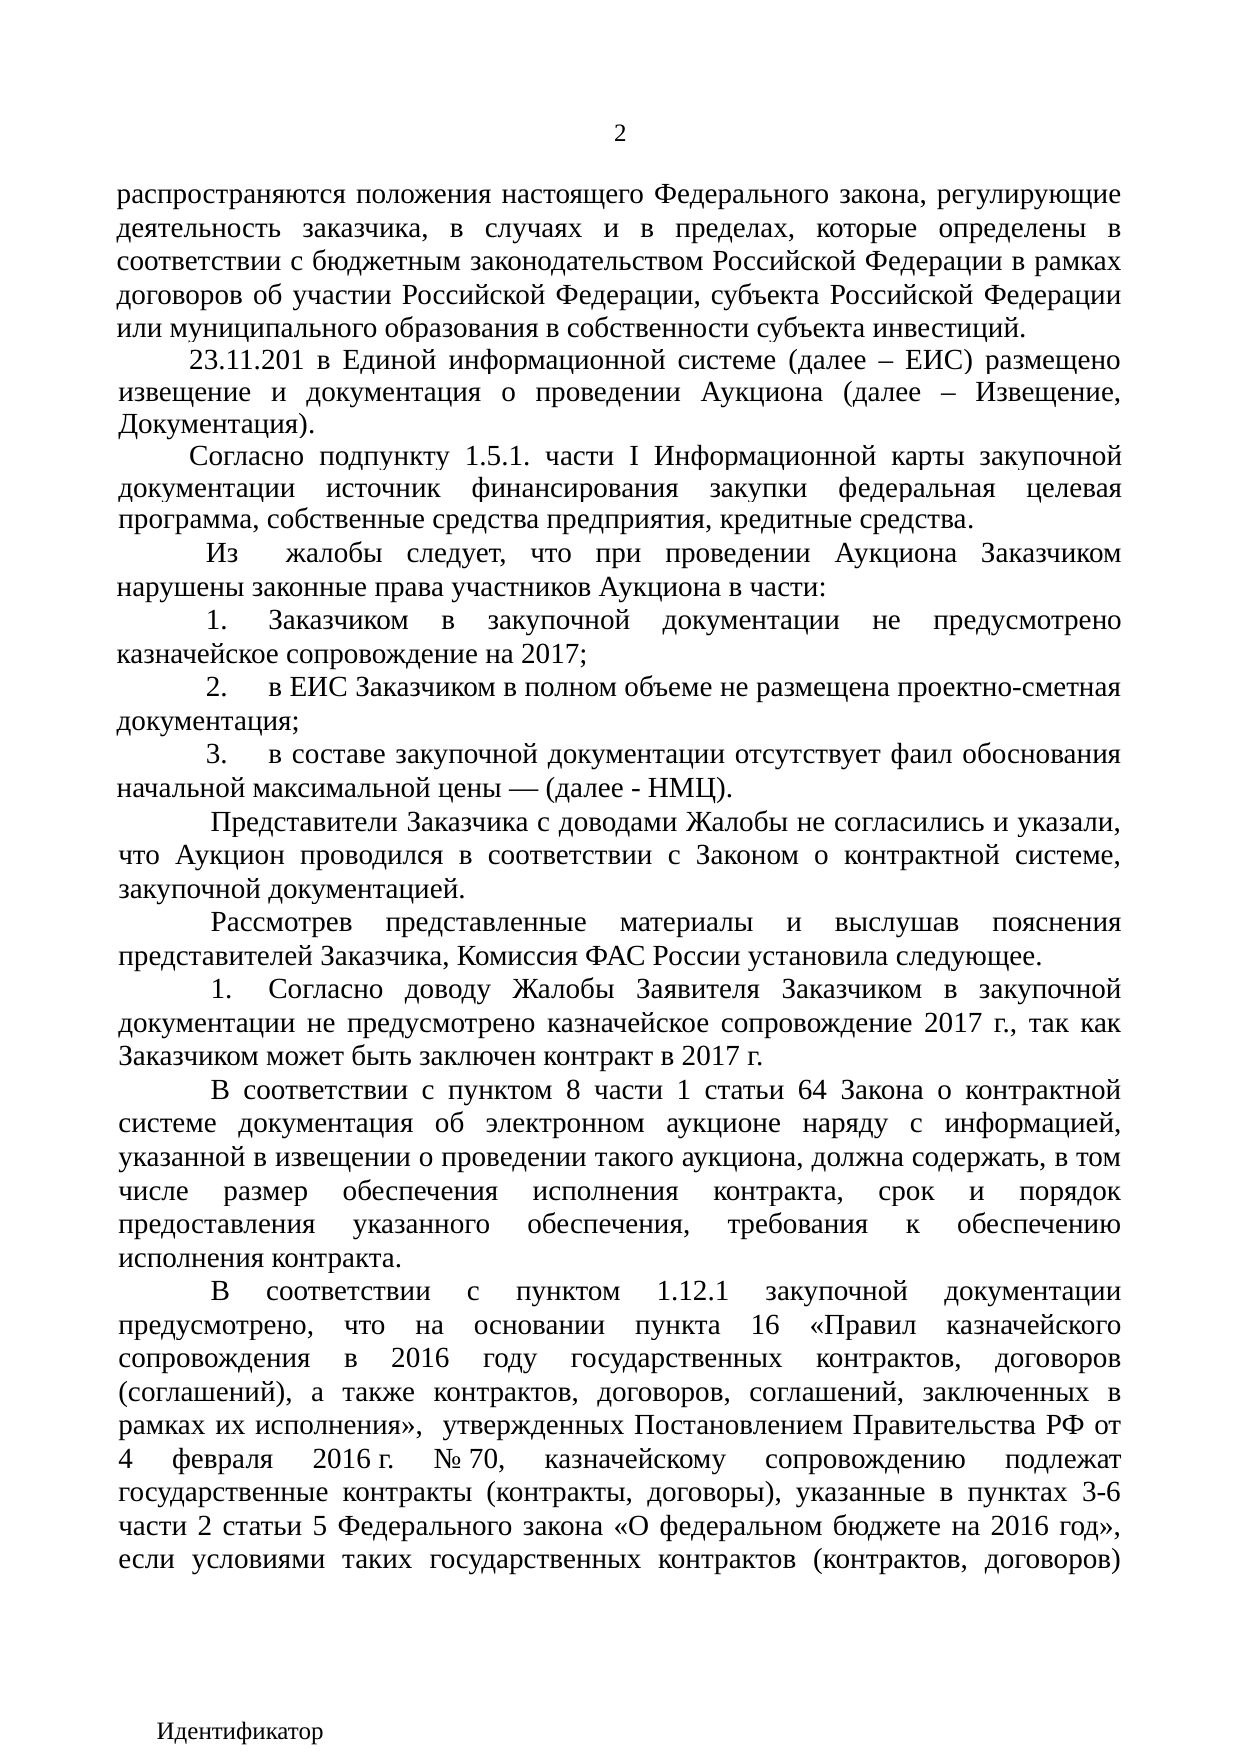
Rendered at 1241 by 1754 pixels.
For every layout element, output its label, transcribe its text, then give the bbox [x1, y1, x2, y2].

text В соответствии с пунктом 8 части 1 статьи 64 Закона о контрактной системе документация об электронном аукционе наряду с информацией, указанной в извещении о проведении такого аукциона, должна содержать, в том числе размер обеспечения исполнения контракта, срок и порядок предоставления указанного обеспечения, требования к обеспечению исполнения контракта. [118, 1072, 1122, 1273]
list Заказчиком в закупочной документации не предусмотрено казначейское сопровождение на 2017; [116, 602, 1122, 669]
text Из жалобы следует, что при проведении Аукциона Заказчиком нарушены законные права участников Аукциона в части: [116, 535, 1122, 602]
text В соответствии с пунктом 1.12.1 закупочной документации предусмотрено, что на основании пункта 16 «Правил казначейского сопровождения в 2016 году государственных контрактов, договоров (соглашений), а также контрактов, договоров, соглашений, заключенных в рамках их исполнения», утвержденных Постановлением Правительства РФ от 4 февраля 2016 г. № 70, казначейскому сопровождению подлежат государственные контракты (контракты, договоры), указанные в пунктах 3-6 части 2 статьи 5 Федерального закона «О федеральном бюджете на 2016 год», если условиями таких государственных контрактов (контрактов, договоров) [118, 1273, 1122, 1575]
list Согласно доводу Жалобы Заявителя Заказчиком в закупочной документации не предусмотрено казначейское сопровождение 2017 г., так как Заказчиком может быть заключен контракт в 2017 г. [118, 971, 1122, 1072]
text распространяются положения настоящего Федерального закона, регулирующие деятельность заказчика, в случаях и в пределах, которые определены в соответствии с бюджетным законодательством Российской Федерации в рамках договоров об участии Российской Федерации, субъекта Российской Федерации или муниципального образования в собственности субъекта инвестиций. [116, 176, 1122, 344]
text Представители Заказчика с доводами Жалобы не согласились и указали, что Аукцион проводился в соответствии с Законом о контрактной системе, закупочной документацией. [118, 804, 1122, 904]
list в составе закупочной документации отсутствует фаил обоснования начальной максимальной цены — (далее - НМЦ). [116, 737, 1122, 804]
text 23.11.201 в Единой информационной системе (далее – ЕИС) размещено извещение и документация о проведении Аукциона (далее – Извещение, Документация). [118, 344, 1122, 440]
text Рассмотрев представленные материалы и выслушав пояснения представителей Заказчика, Комиссия ФАС России установила следующее. [118, 904, 1122, 971]
list в ЕИС Заказчиком в полном объеме не размещена проектно-сметная документация; [116, 669, 1122, 737]
text Согласно подпункту 1.5.1. части I Информационной карты закупочной документации источник финансирования закупки федеральная целевая программа, собственные средства предприятия, кредитные средства. [118, 440, 1122, 535]
